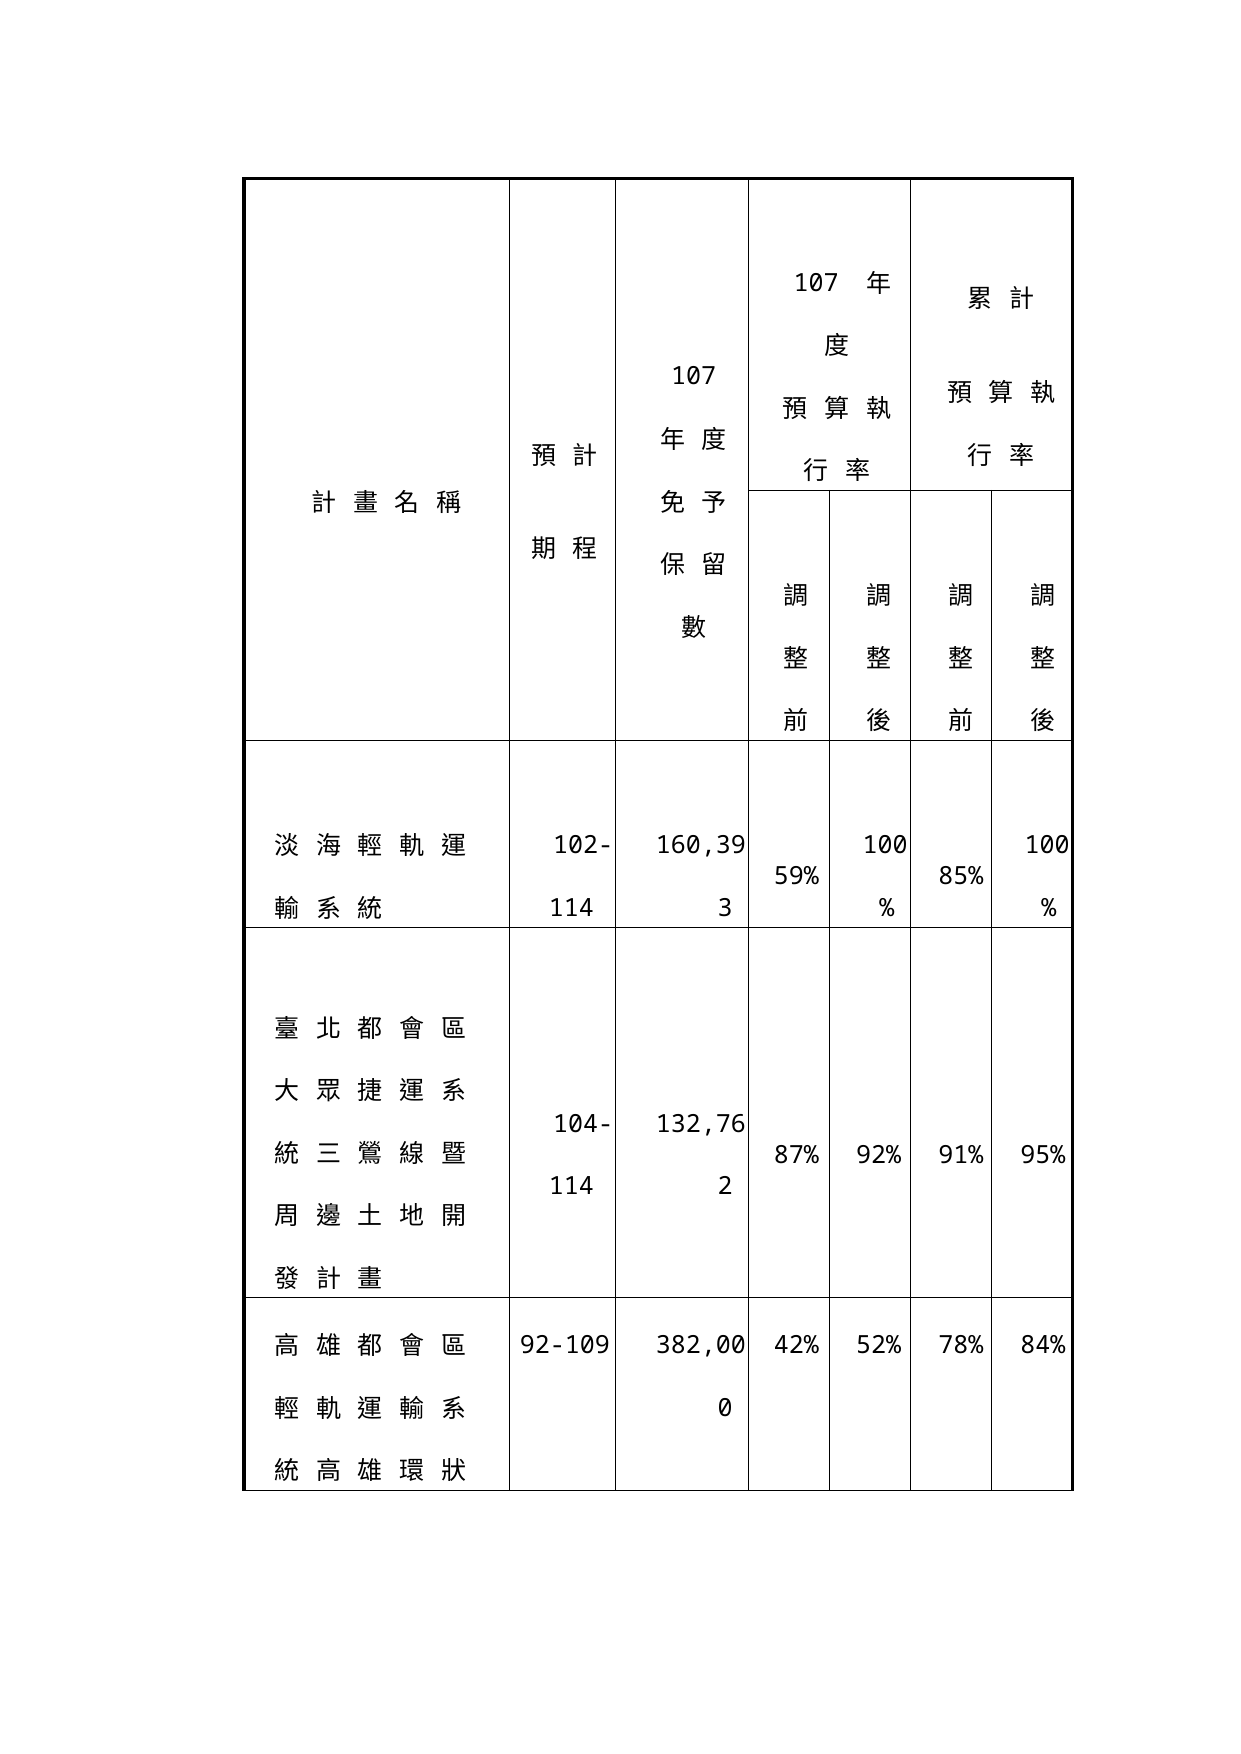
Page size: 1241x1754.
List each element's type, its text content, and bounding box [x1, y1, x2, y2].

table_cell 85% [911, 741, 991, 927]
table_cell 調整後 [830, 491, 910, 740]
table_cell 84% [992, 1298, 1071, 1490]
table_cell 臺北都會區大眾捷運系統三鶯線暨周邊土地開發計畫 [246, 928, 509, 1297]
table_cell 91% [911, 928, 991, 1297]
table_cell 調整前 [911, 491, 991, 740]
table_cell 95% [992, 928, 1071, 1297]
table_cell 92% [830, 928, 910, 1297]
table_cell 42% [749, 1298, 829, 1490]
table_header 累計 預算執行率 [911, 180, 1071, 490]
table_cell 132,762 [616, 928, 748, 1297]
table_cell 102-114 [510, 741, 615, 927]
table_cell 78% [911, 1298, 991, 1490]
table_cell 160,393 [616, 741, 748, 927]
table_cell 調整前 [749, 491, 829, 740]
table_cell 59% [749, 741, 829, 927]
table_cell 100% [992, 741, 1071, 927]
table_header 107年度 預算執行率 [749, 180, 910, 490]
table_cell 382,000 [616, 1298, 748, 1490]
table_cell 100% [830, 741, 910, 927]
table_header 計畫名稱 [246, 180, 509, 740]
table_cell 52% [830, 1298, 910, 1490]
table_cell 高雄都會區輕軌運輸系統高雄環狀 [246, 1298, 509, 1490]
table_cell 87% [749, 928, 829, 1297]
table_cell 調整後 [992, 491, 1071, 740]
table_cell 92-109 [510, 1298, 615, 1490]
table_header 107年度 免予保留數 [616, 180, 748, 740]
table_header 預計 期程 [510, 180, 615, 740]
table_cell 淡海輕軌運輸系統 [246, 741, 509, 927]
table_cell 104-114 [510, 928, 615, 1297]
